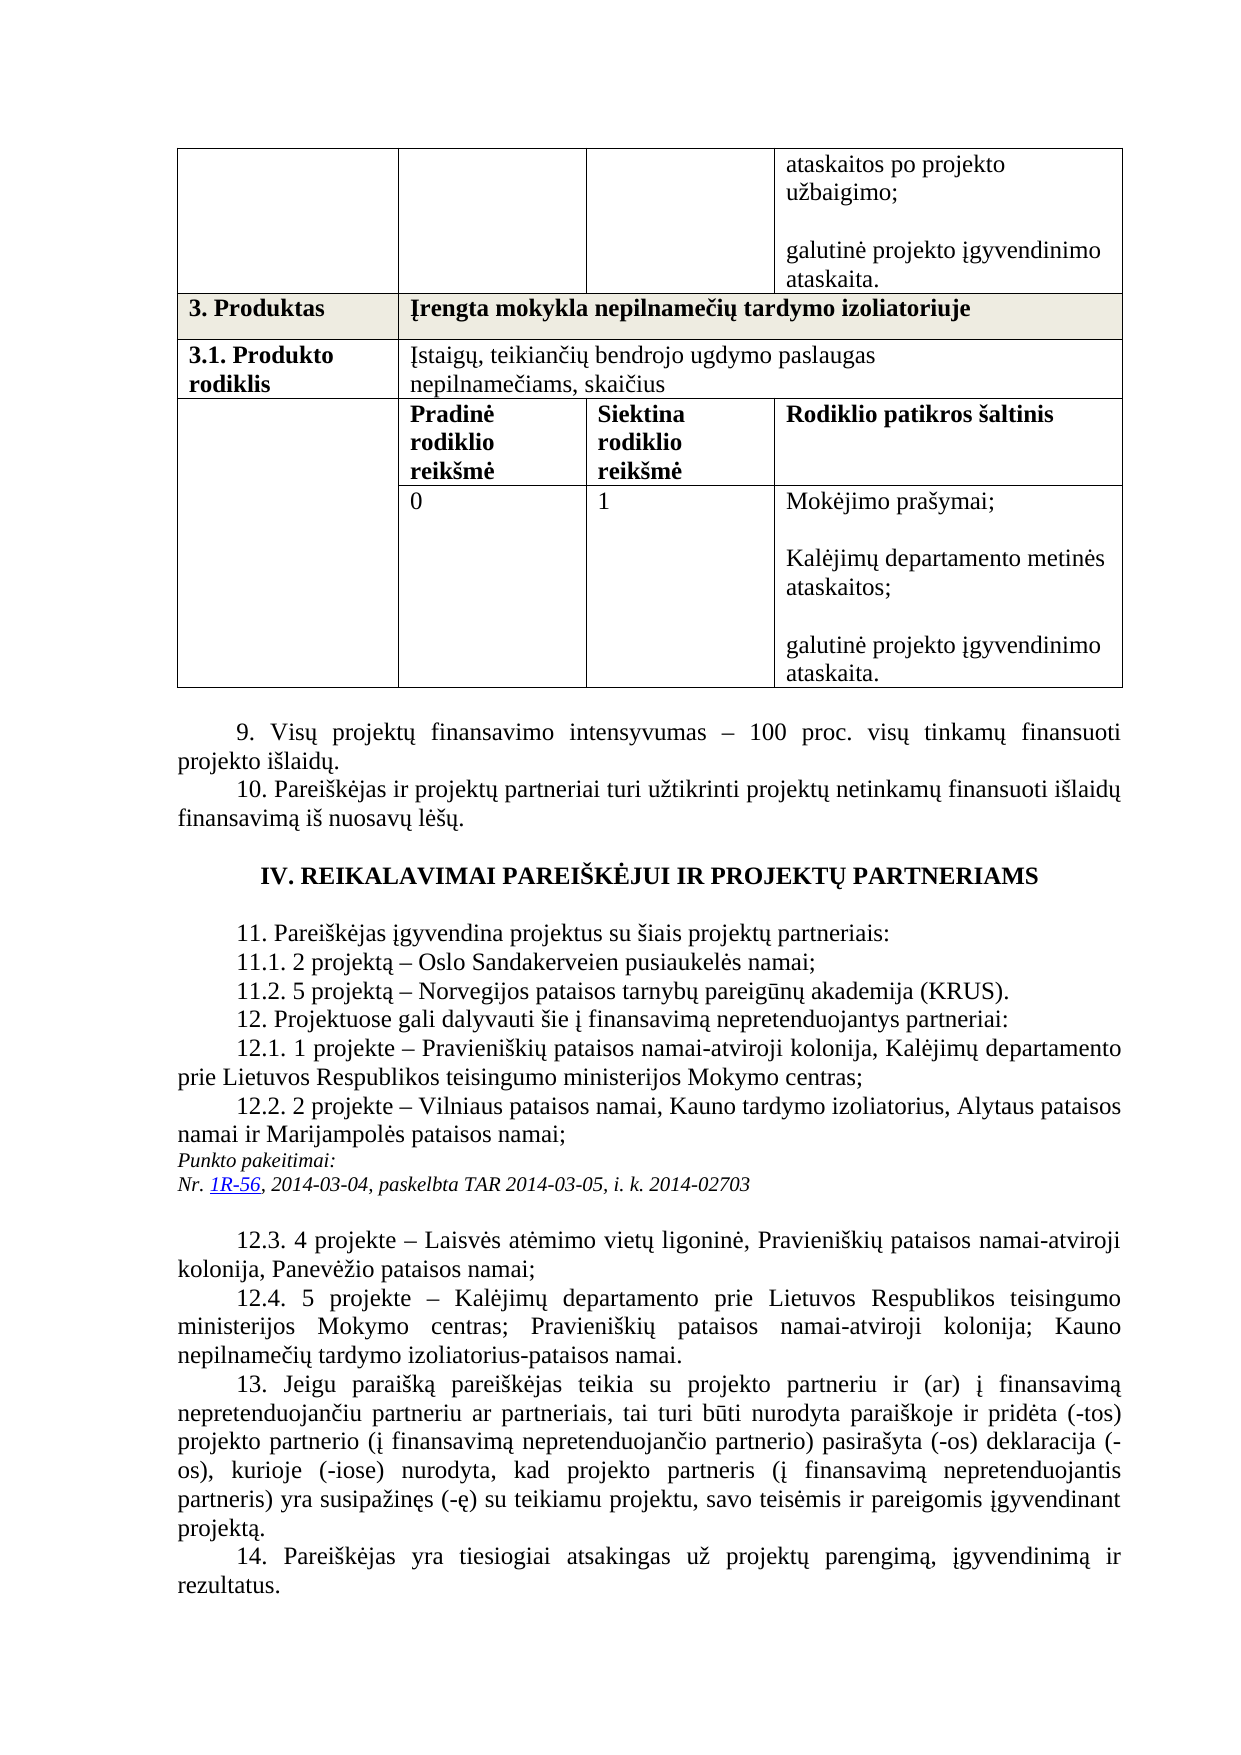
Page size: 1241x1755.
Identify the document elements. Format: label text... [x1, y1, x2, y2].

table_cell 3.1. Produkto rodiklis [178, 340, 398, 398]
text 9. Visų projektų finansavimo intensyvumas – 100 proc. visų tinkamų finansuoti projekto išlaidų. [177, 717, 1122, 774]
text 11. Pareiškėjas įgyvendina projektus su šiais projektų partneriais: [177, 918, 1122, 947]
text 11.1. 2 projektą – Oslo Sandakerveien pusiaukelės namai; [177, 947, 1122, 976]
text 12.3. 4 projekte – Laisvės atėmimo vietų ligoninė, Pravieniškių pataisos namai-atviroji kolonija, Panevėžio pataisos namai; [177, 1225, 1122, 1283]
text 10. Pareiškėjas ir projektų partneriai turi užtikrinti projektų netinkamų finansuoti išlaidų finansavimą iš nuosavų lėšų. [177, 774, 1122, 832]
table_cell Siektina rodiklio reikšmė [587, 399, 774, 485]
text 12.4. 5 projekte – Kalėjimų departamento prie Lietuvos Respublikos teisingumo ministerijos Mokymo centras; Pravieniškių pataisos namai-atviroji kolonija; Kauno nepilnamečių tardymo izoliatorius-pataisos namai. [177, 1283, 1122, 1369]
table_cell [587, 149, 774, 292]
table_cell [178, 149, 398, 292]
text 11.2. 5 projektą – Norvegijos pataisos tarnybų pareigūnų akademija (KRUS). [177, 976, 1122, 1004]
table_cell Pradinė rodiklio reikšmė [399, 399, 586, 485]
table_cell ataskaitos po projekto užbaigimo; galutinė projekto įgyvendinimo ataskaita. [775, 149, 1122, 292]
table_cell 0 [399, 486, 586, 687]
table_cell Įrengta mokykla nepilnamečių tardymo izoliatoriuje [399, 294, 1050, 339]
text 14. Pareiškėjas yra tiesiogiai atsakingas už projektų parengimą, įgyvendinimą ir rezultatus. [177, 1541, 1122, 1599]
table_cell [1050, 340, 1075, 398]
table_cell [178, 399, 398, 687]
text IV. REIKALAVIMAI PAREIŠKĖJUI IR PROJEKTŲ PARTNERIAMS [177, 861, 1122, 889]
text Punkto pakeitimai: [177, 1148, 1122, 1172]
table_cell [1075, 294, 1122, 339]
text 12.1. 1 projekte – Pravieniškių pataisos namai-atviroji kolonija, Kalėjimų departamento prie Lietuvos Respublikos teisingumo ministerijos Mokymo centras; [177, 1033, 1122, 1091]
table_cell Įstaigų, teikiančių bendrojo ugdymo paslaugas nepilnamečiams, skaičius [399, 340, 1050, 398]
table_cell 3. Produktas [178, 294, 398, 339]
table_cell 1 [587, 486, 774, 687]
table_cell [399, 149, 586, 292]
text 13. Jeigu paraišką pareiškėjas teikia su projekto partneriu ir (ar) į finansavimą nepretenduojančiu partneriu ar partneriais, tai turi būti nurodyta paraiškoje ir pridėta (-tos) projekto partnerio (į finansavimą nepretenduojančio partnerio) pasirašyta (-os) deklaracija (-os), kurioje (-iose) nurodyta, kad projekto partneris (į finansavimą nepretenduojantis partneris) yra susipažinęs (-ę) su teikiamu projektu, savo teisėmis ir pareigomis įgyvendinant projektą. [177, 1369, 1122, 1541]
table_cell Mokėjimo prašymai; Kalėjimų departamento metinės ataskaitos; galutinė projekto įgyvendinimo ataskaita. [775, 486, 1122, 687]
table_cell [1050, 294, 1075, 339]
table_cell Rodiklio patikros šaltinis [775, 399, 1122, 485]
text Nr. 1R-56, 2014-03-04, paskelbta TAR 2014-03-05, i. k. 2014-02703 [177, 1172, 1122, 1196]
text 12. Projektuose gali dalyvauti šie į finansavimą nepretenduojantys partneriai: [177, 1004, 1122, 1033]
text 12.2. 2 projekte – Vilniaus pataisos namai, Kauno tardymo izoliatorius, Alytaus pataisos namai ir Marijampolės pataisos namai; [177, 1091, 1122, 1148]
table_cell [1075, 340, 1122, 398]
